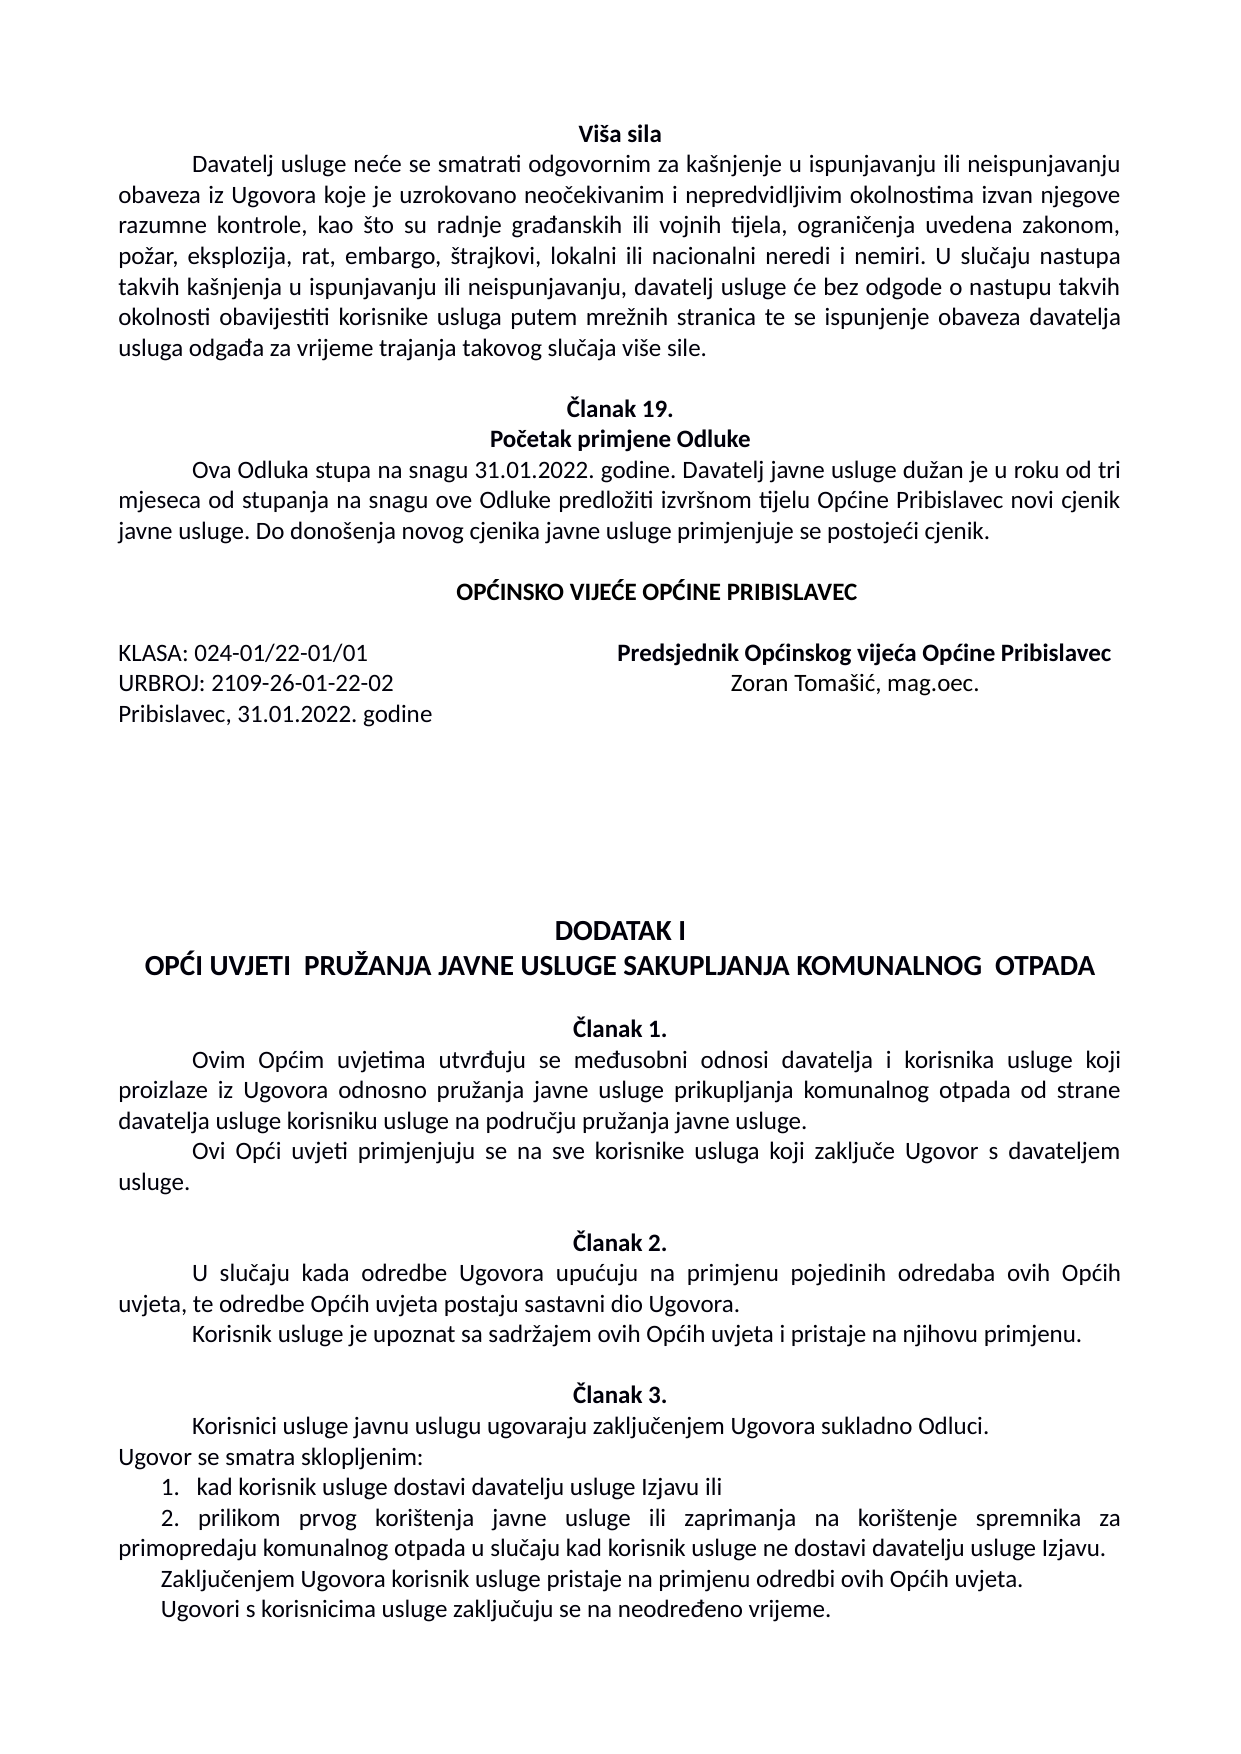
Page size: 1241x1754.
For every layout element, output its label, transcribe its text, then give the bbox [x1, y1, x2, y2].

text Korisnik usluge je upoznat sa sadržajem ovih Općih uvjeta i pristaje na njihovu primjenu. [118, 1319, 1122, 1349]
text Početak primjene Odluke [118, 423, 1122, 454]
text URBROJ: 2109-26-01-22-02 Zoran Tomašić, mag.oec. [118, 667, 1122, 698]
text Članak 3. [118, 1380, 1122, 1410]
text Davatelj usluge neće se smatrati odgovornim za kašnjenje u ispunjavanju ili neispunjavanju obaveza iz Ugovora koje je uzrokovano neočekivanim i nepredvidljivim okolnostima izvan njegove razumne kontrole, kao što su radnje građanskih ili vojnih tijela, ograničenja uvedena zakonom, požar, eksplozija, rat, embargo, štrajkovi, lokalni ili nacionalni neredi i nemiri. U slučaju nastupa takvih kašnjenja u ispunjavanju ili neispunjavanju, davatelj usluge će bez odgode o nastupu takvih okolnosti obavijestiti korisnike usluga putem mrežnih stranica te se ispunjenje obaveza davatelja usluga odgađa za vrijeme trajanja takovog slučaja više sile. [118, 149, 1122, 362]
text Članak 1. [118, 1013, 1122, 1044]
text Članak 2. [118, 1227, 1122, 1258]
text Ugovor se smatra sklopljenim: [118, 1441, 1122, 1471]
text 2. prilikom prvog korištenja javne usluge ili zaprimanja na korištenje spremnika za primopredaju komunalnog otpada u slučaju kad korisnik usluge ne dostavi davatelju usluge Izjavu. [118, 1502, 1122, 1563]
text KLASA: 024-01/22-01/01 Predsjednik Općinskog vijeća Općine Pribislavec [118, 637, 1122, 667]
text Zaključenjem Ugovora korisnik usluge pristaje na primjenu odredbi ovih Općih uvjeta. [118, 1563, 1122, 1593]
text Ovi Opći uvjeti primjenjuju se na sve korisnike usluga koji zaključe Ugovor s davateljem usluge. [118, 1136, 1122, 1197]
text Ovim Općim uvjetima utvrđuju se međusobni odnosi davatelja i korisnika usluge koji proizlaze iz Ugovora odnosno pružanja javne usluge prikupljanja komunalnog otpada od strane davatelja usluge korisniku usluge na području pružanja javne usluge. [118, 1044, 1122, 1136]
text Viša sila [118, 118, 1122, 149]
text Korisnici usluge javnu uslugu ugovaraju zaključenjem Ugovora sukladno Odluci. [118, 1410, 1122, 1441]
text 1. kad korisnik usluge dostavi davatelju usluge Izjavu ili [118, 1471, 1122, 1502]
text OPĆI UVJETI PRUŽANJA JAVNE USLUGE SAKUPLJANJA KOMUNALNOG OTPADA [118, 947, 1122, 983]
text Članak 19. [118, 393, 1122, 423]
text Ova Odluka stupa na snagu 31.01.2022. godine. Davatelj javne usluge dužan je u roku od tri mjeseca od stupanja na snagu ove Odluke predložiti izvršnom tijelu Općine Pribislavec novi cjenik javne usluge. Do donošenja novog cjenika javne usluge primjenjuje se postojeći cjenik. [118, 454, 1122, 545]
text DODATAK I [118, 912, 1122, 947]
text OPĆINSKO VIJEĆE OPĆINE PRIBISLAVEC [118, 576, 1122, 606]
text Ugovori s korisnicima usluge zaključuju se na neodređeno vrijeme. [118, 1593, 1122, 1624]
text U slučaju kada odredbe Ugovora upućuju na primjenu pojedinih odredaba ovih Općih uvjeta, te odredbe Općih uvjeta postaju sastavni dio Ugovora. [118, 1258, 1122, 1319]
text Pribislavec, 31.01.2022. godine [118, 698, 1122, 728]
